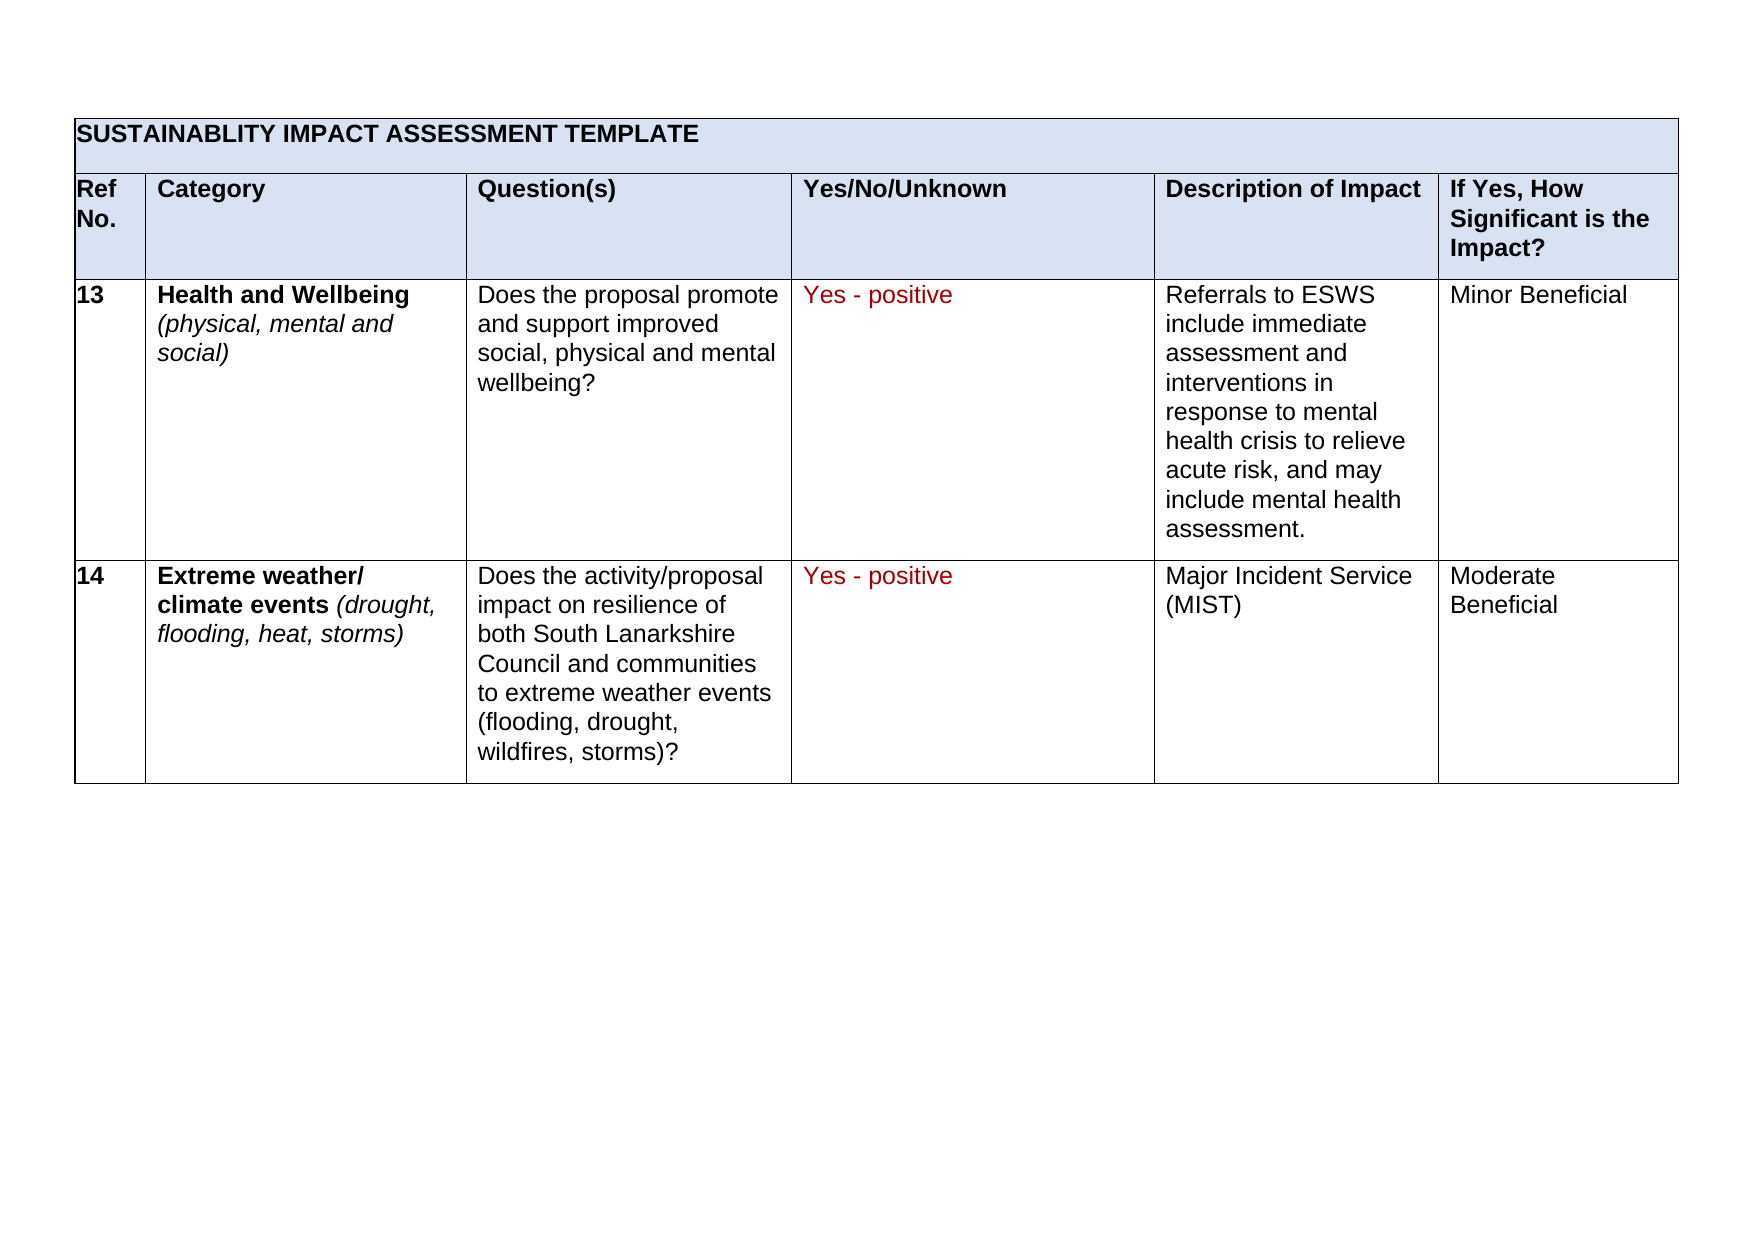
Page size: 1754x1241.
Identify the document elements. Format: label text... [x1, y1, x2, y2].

table_cell Ref No. [76, 174, 145, 279]
table_cell Yes - positive [792, 280, 1154, 560]
table_cell Category [146, 174, 466, 279]
table_cell Yes/No/Unknown [792, 174, 1154, 279]
table_cell Major Incident Service (MIST) [1155, 561, 1438, 782]
table_cell Question(s) [467, 174, 791, 279]
table_cell If Yes, How Significant is the Impact? [1439, 174, 1678, 279]
table_cell Health and Wellbeing (physical, mental and social) [146, 280, 466, 560]
table_cell Yes - positive [792, 561, 1154, 782]
table_cell Description of Impact [1155, 174, 1438, 279]
table_cell Extreme weather/ climate events (drought, flooding, heat, storms) [146, 561, 466, 782]
table_cell 14 [76, 561, 145, 782]
table_cell Moderate Beneficial [1439, 561, 1678, 782]
table_cell Referrals to ESWS include immediate assessment and interventions in response to mental health crisis to relieve acute risk, and may include mental health assessment. [1155, 280, 1438, 560]
table_cell 13 [76, 280, 145, 560]
table_cell Does the activity/proposal impact on resilience of both South Lanarkshire Council and communities to extreme weather events (flooding, drought, wildfires, storms)? [467, 561, 791, 782]
table_header SUSTAINABLITY IMPACT ASSESSMENT TEMPLATE [76, 119, 1678, 173]
table_cell Does the proposal promote and support improved social, physical and mental wellbeing? [467, 280, 791, 560]
table_cell Minor Beneficial [1439, 280, 1678, 560]
